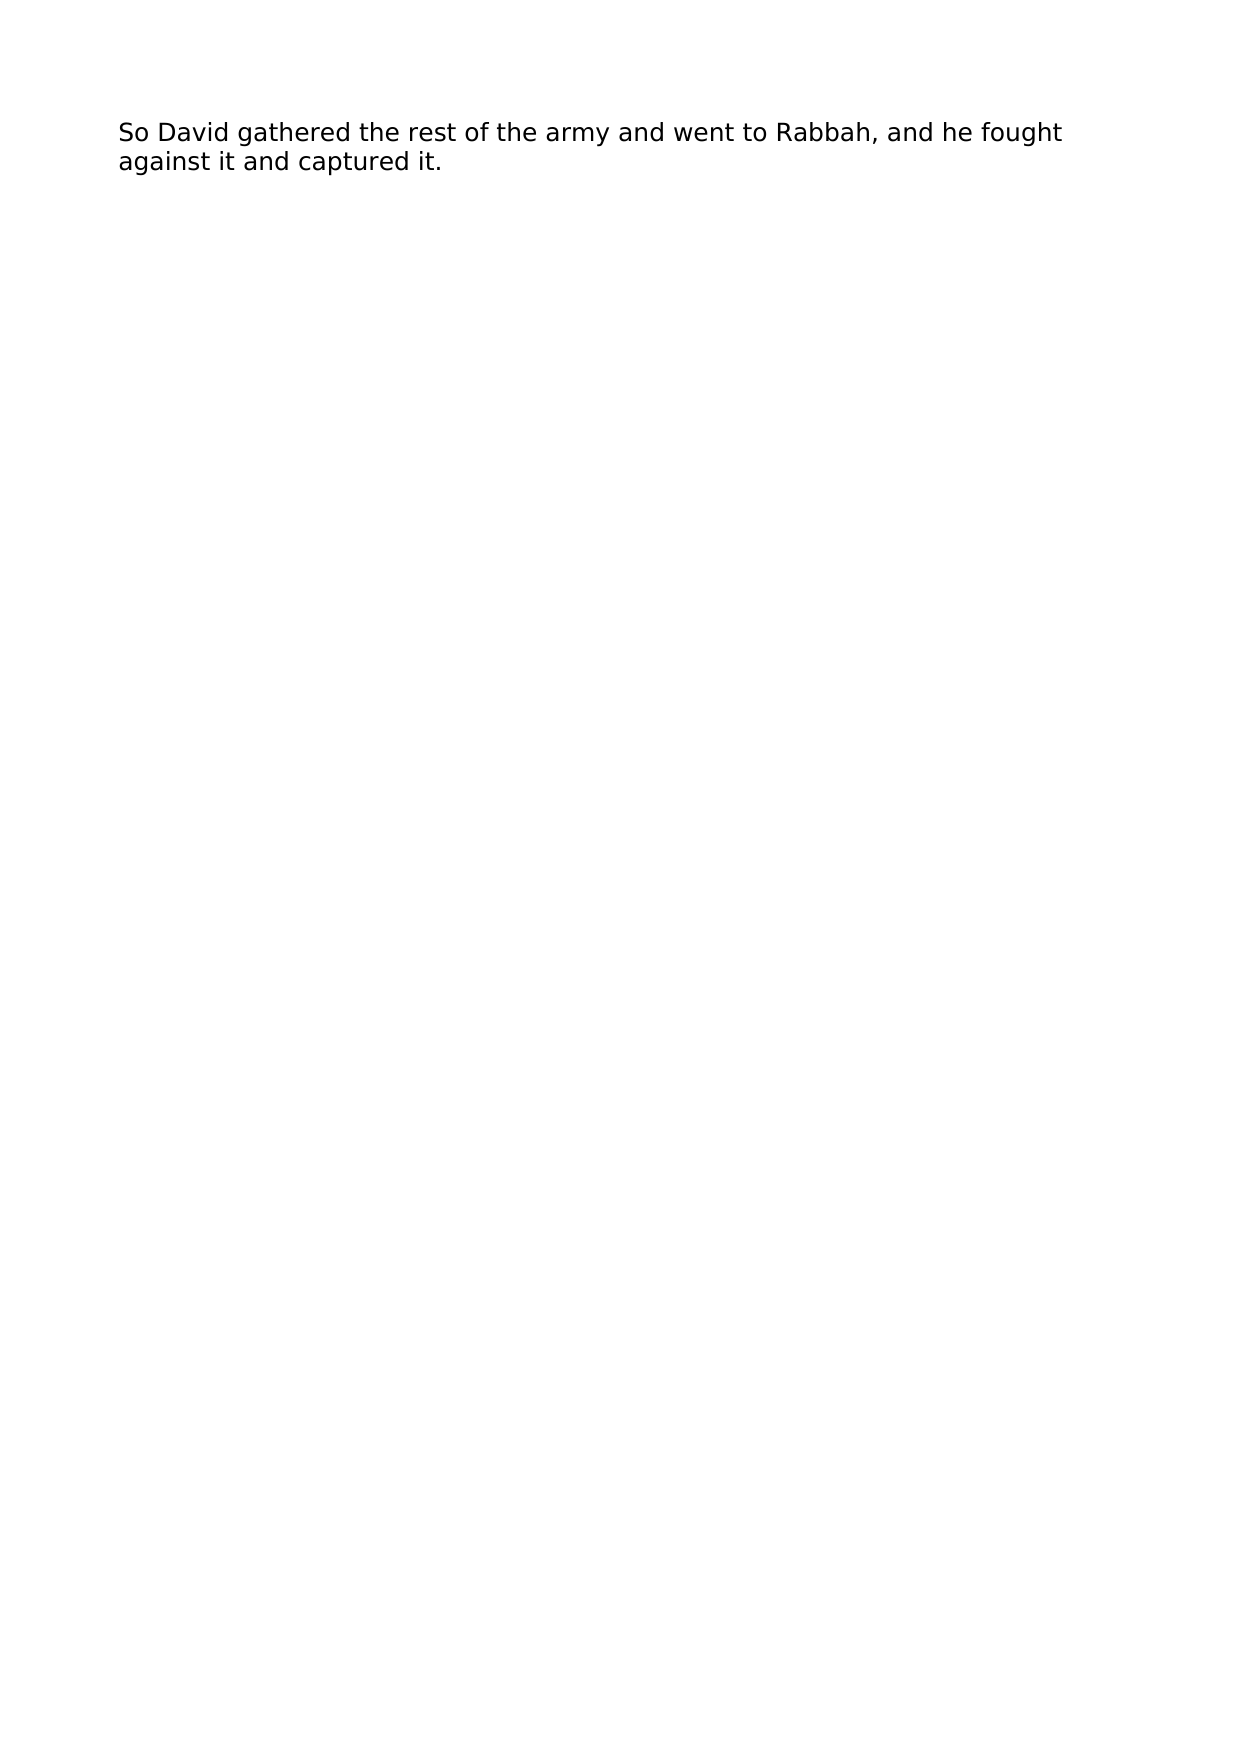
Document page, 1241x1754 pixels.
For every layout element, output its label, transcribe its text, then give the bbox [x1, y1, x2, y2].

text So David gathered the rest of the army and went to Rabbah, and he fought against it and captured it. [118, 118, 1122, 176]
